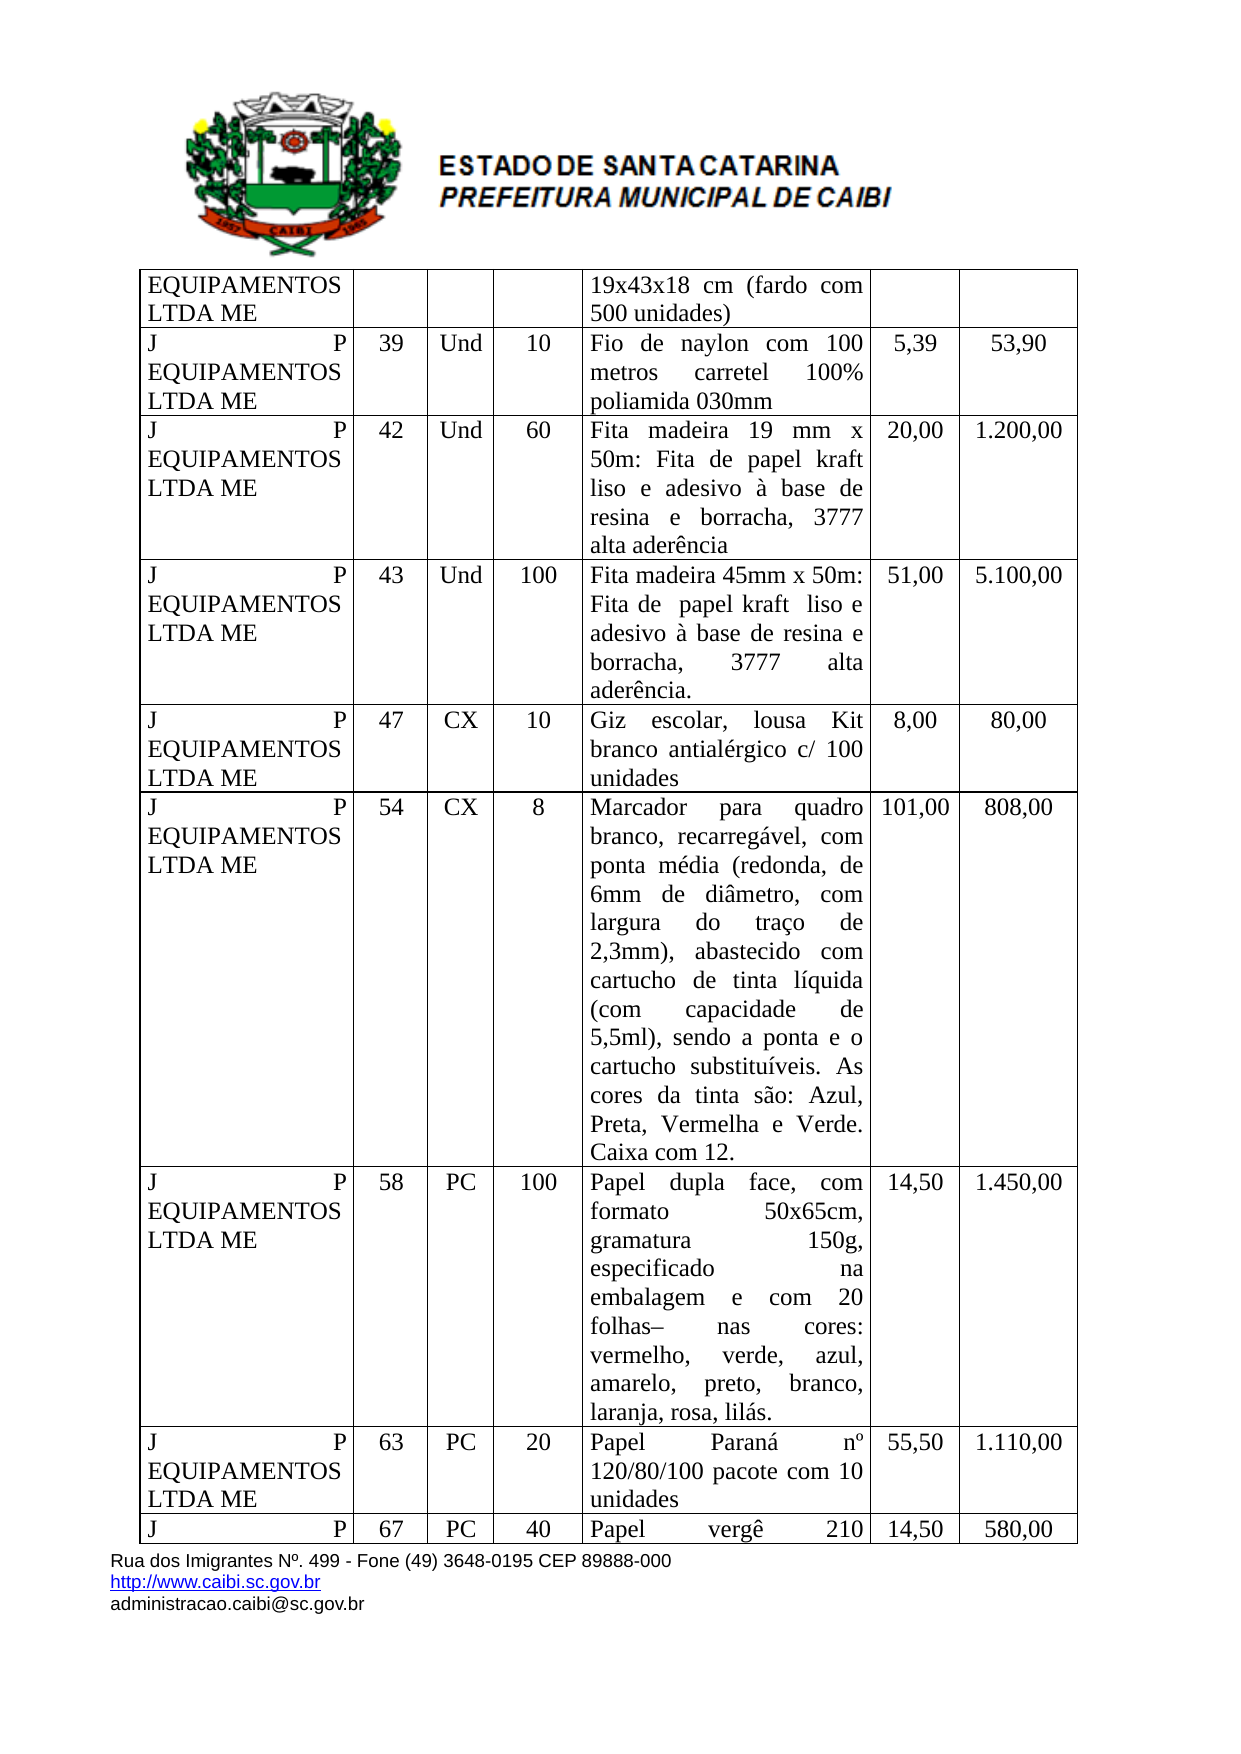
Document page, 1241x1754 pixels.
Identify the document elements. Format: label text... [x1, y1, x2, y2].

table_cell PC [428, 1167, 493, 1426]
table_cell Und [428, 416, 493, 559]
table_cell Fita madeira 19 mm x 50m: Fita de papel kraft liso e adesivo à base de resina e borracha, 3777 alta aderência [583, 416, 870, 559]
table_cell Papel Paraná nº 120/80/100 pacote com 10 unidades [583, 1427, 870, 1513]
table_cell 1.200,00 [960, 416, 1077, 559]
table_cell J P EQUIPAMENTOS LTDA ME [141, 1167, 353, 1426]
table_cell PC [428, 1514, 493, 1543]
table_cell 1.110,00 [960, 1427, 1077, 1513]
table_cell CX [428, 793, 493, 1166]
table_cell 14,50 [871, 1167, 959, 1426]
table_cell 8 [494, 793, 582, 1166]
table_cell 8,00 [871, 705, 959, 791]
table_cell EQUIPAMENTOS LTDA ME [141, 270, 353, 327]
table_cell Fio de naylon com 100 metros carretel 100% poliamida 030mm [583, 328, 870, 414]
table_cell J P EQUIPAMENTOS LTDA ME [141, 328, 353, 414]
table_cell 10 [494, 705, 582, 791]
table_cell J P EQUIPAMENTOS LTDA ME [141, 705, 353, 791]
table_cell Fita madeira 45mm x 50m: Fita de papel kraft liso e adesivo à base de resina e borracha, 3777 alta aderência. [583, 560, 870, 704]
table_cell J P EQUIPAMENTOS LTDA ME [141, 416, 353, 559]
table_cell 1.450,00 [960, 1167, 1077, 1426]
table_cell J P EQUIPAMENTOS LTDA ME [141, 1427, 353, 1513]
table_cell Marcador para quadro branco, recarregável, com ponta média (redonda, de 6mm de diâmetro, com largura do traço de 2,3mm), abastecido com cartucho de tinta líquida (com capacidade de 5,5ml), sendo a ponta e o cartucho substituíveis. As cores da tinta são: Azul, Preta, Vermelha e Verde. Caixa com 12. [583, 793, 870, 1166]
table_cell Papel dupla face, com formato 50x65cm, gramatura 150g, especificado na embalagem e com 20 folhas– nas cores: vermelho, verde, azul, amarelo, preto, branco, laranja, rosa, lilás. [583, 1167, 870, 1426]
table_cell Giz escolar, lousa Kit branco antialérgico c/ 100 unidades [583, 705, 870, 791]
table_cell 39 [354, 328, 427, 414]
table_cell 53,90 [960, 328, 1077, 414]
table_cell 5,39 [871, 328, 959, 414]
table_cell 19x43x18 cm (fardo com 500 unidades) [583, 270, 870, 327]
table_cell J P [141, 1514, 353, 1543]
table_cell 20 [494, 1427, 582, 1513]
table_cell J P EQUIPAMENTOS LTDA ME [141, 793, 353, 1166]
table_cell [494, 270, 582, 327]
table_cell 67 [354, 1514, 427, 1543]
table_cell [871, 270, 959, 327]
table_cell 100 [494, 1167, 582, 1426]
table_cell 80,00 [960, 705, 1077, 791]
table_cell 43 [354, 560, 427, 704]
table_cell Und [428, 328, 493, 414]
table_cell Und [428, 560, 493, 704]
table_cell 100 [494, 560, 582, 704]
table_cell [354, 270, 427, 327]
table_cell 51,00 [871, 560, 959, 704]
table_cell CX [428, 705, 493, 791]
table_cell 580,00 [960, 1514, 1077, 1543]
table_cell J P EQUIPAMENTOS LTDA ME [141, 560, 353, 704]
table_cell 60 [494, 416, 582, 559]
table_cell Papel vergê 210 [583, 1514, 870, 1543]
table_cell 58 [354, 1167, 427, 1426]
table_cell 54 [354, 793, 427, 1166]
table_cell PC [428, 1427, 493, 1513]
table_cell 20,00 [871, 416, 959, 559]
table_cell 42 [354, 416, 427, 559]
table_cell [960, 270, 1077, 327]
table_cell 808,00 [960, 793, 1077, 1166]
table_cell [428, 270, 493, 327]
table_cell 63 [354, 1427, 427, 1513]
table_cell 40 [494, 1514, 582, 1543]
table_cell 10 [494, 328, 582, 414]
table_cell 47 [354, 705, 427, 791]
table_cell 55,50 [871, 1427, 959, 1513]
table_cell 5.100,00 [960, 560, 1077, 704]
table_cell 14,50 [871, 1514, 959, 1543]
table_cell 101,00 [871, 793, 959, 1166]
